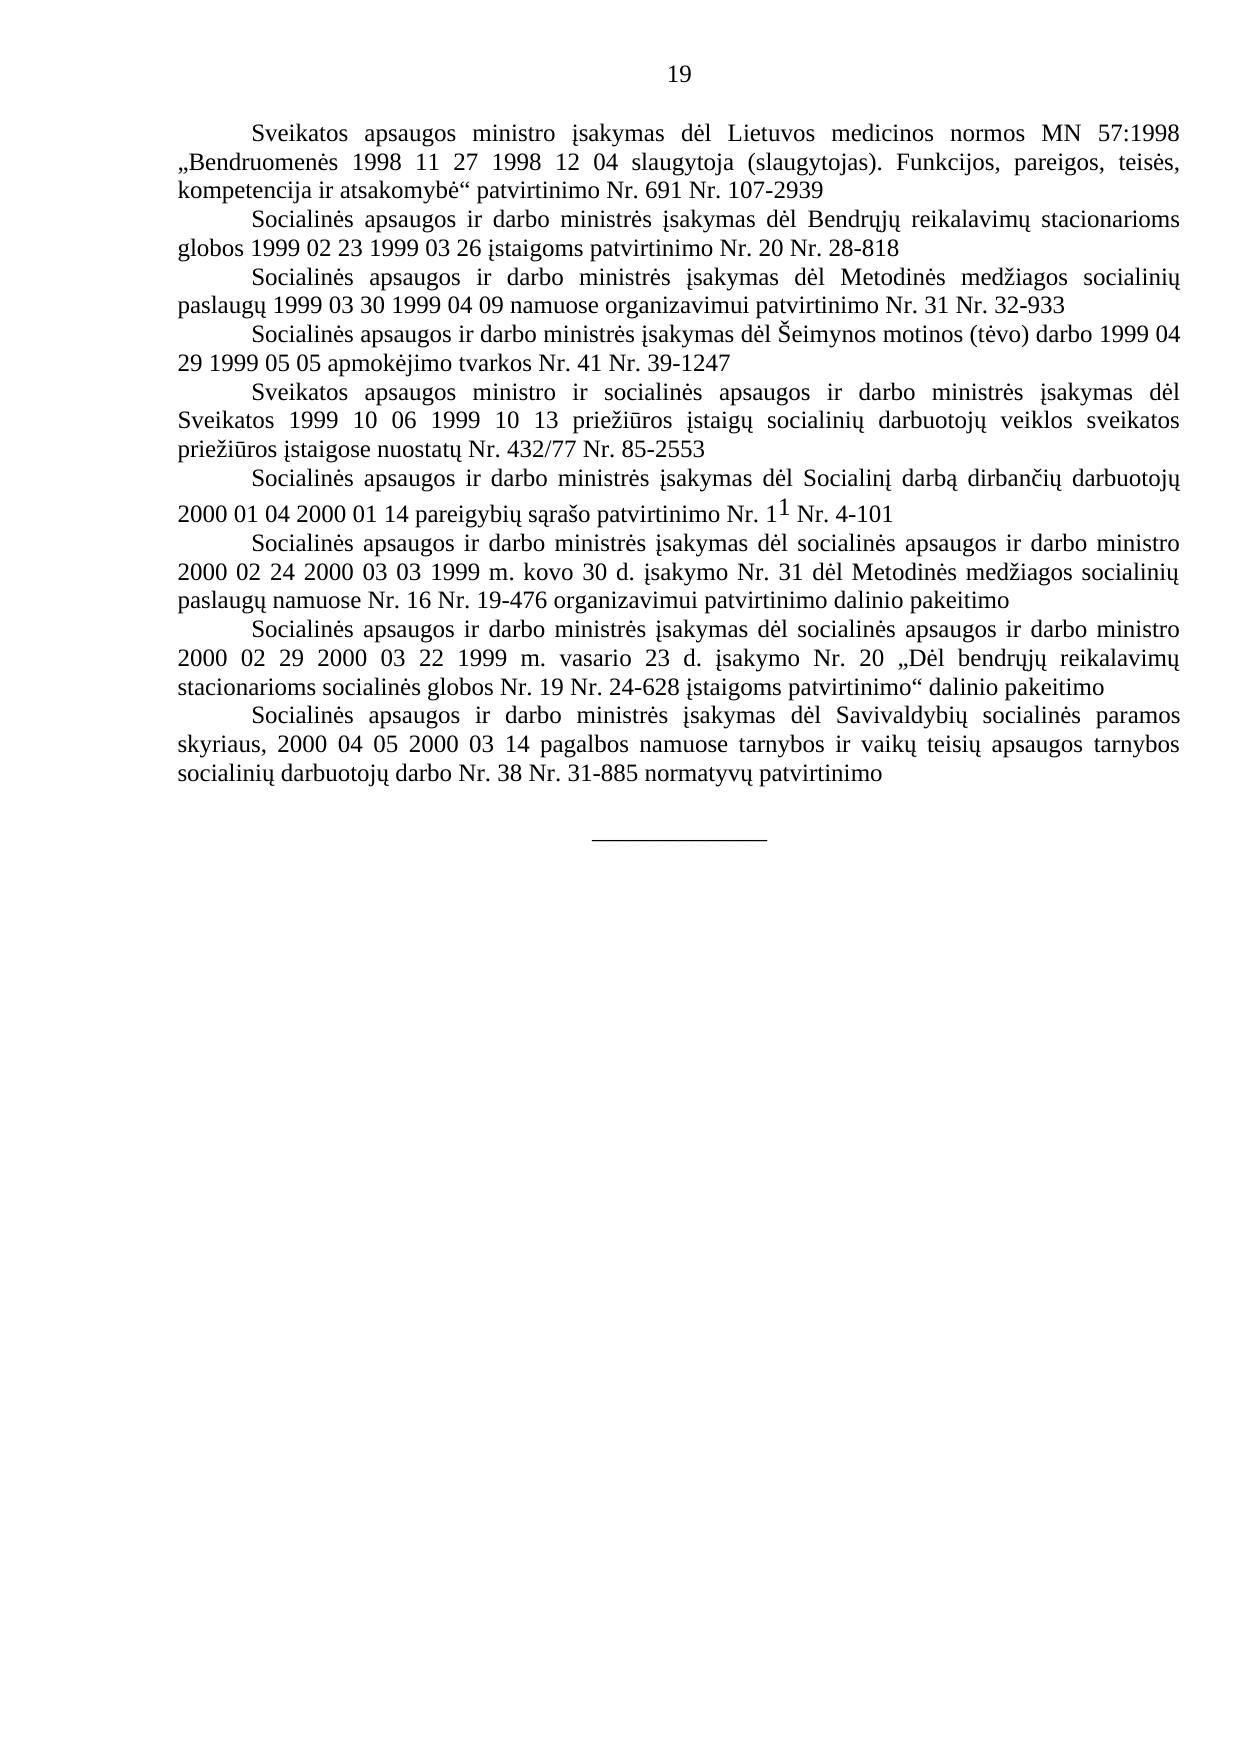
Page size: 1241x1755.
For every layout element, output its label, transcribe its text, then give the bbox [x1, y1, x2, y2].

text Socialinės apsaugos ir darbo ministrės įsakymas dėl socialinės apsaugos ir darbo ministro 2000 02 24 2000 03 03 1999 m. kovo 30 d. įsakymo Nr. 31 dėl Metodinės medžiagos socialinių paslaugų namuose Nr. 16 Nr. 19-476 organizavimui patvirtinimo dalinio pakeitimo [177, 528, 1181, 614]
text Sveikatos apsaugos ministro ir socialinės apsaugos ir darbo ministrės įsakymas dėl Sveikatos 1999 10 06 1999 10 13 priežiūros įstaigų socialinių darbuotojų veiklos sveikatos priežiūros įstaigose nuostatų Nr. 432/77 Nr. 85-2553 [177, 377, 1181, 463]
text Socialinės apsaugos ir darbo ministrės įsakymas dėl Socialinį darbą dirbančių darbuotojų 2000 01 04 2000 01 14 pareigybių sąrašo patvirtinimo Nr. 11 Nr. 4-101 [177, 463, 1181, 528]
text ______________ [177, 815, 1181, 844]
text Socialinės apsaugos ir darbo ministrės įsakymas dėl Savivaldybių socialinės paramos skyriaus, 2000 04 05 2000 03 14 pagalbos namuose tarnybos ir vaikų teisių apsaugos tarnybos socialinių darbuotojų darbo Nr. 38 Nr. 31-885 normatyvų patvirtinimo [177, 700, 1181, 787]
text Socialinės apsaugos ir darbo ministrės įsakymas dėl socialinės apsaugos ir darbo ministro 2000 02 29 2000 03 22 1999 m. vasario 23 d. įsakymo Nr. 20 „Dėl bendrųjų reikalavimų stacionarioms socialinės globos Nr. 19 Nr. 24-628 įstaigoms patvirtinimo“ dalinio pakeitimo [177, 614, 1181, 700]
text Socialinės apsaugos ir darbo ministrės įsakymas dėl Bendrųjų reikalavimų stacionarioms globos 1999 02 23 1999 03 26 įstaigoms patvirtinimo Nr. 20 Nr. 28-818 [177, 204, 1181, 262]
text Socialinės apsaugos ir darbo ministrės įsakymas dėl Šeimynos motinos (tėvo) darbo 1999 04 29 1999 05 05 apmokėjimo tvarkos Nr. 41 Nr. 39-1247 [177, 319, 1181, 377]
text Sveikatos apsaugos ministro įsakymas dėl Lietuvos medicinos normos MN 57:1998 „Bendruomenės 1998 11 27 1998 12 04 slaugytoja (slaugytojas). Funkcijos, pareigos, teisės, kompetencija ir atsakomybė“ patvirtinimo Nr. 691 Nr. 107-2939 [177, 118, 1181, 204]
text Socialinės apsaugos ir darbo ministrės įsakymas dėl Metodinės medžiagos socialinių paslaugų 1999 03 30 1999 04 09 namuose organizavimui patvirtinimo Nr. 31 Nr. 32-933 [177, 262, 1181, 319]
